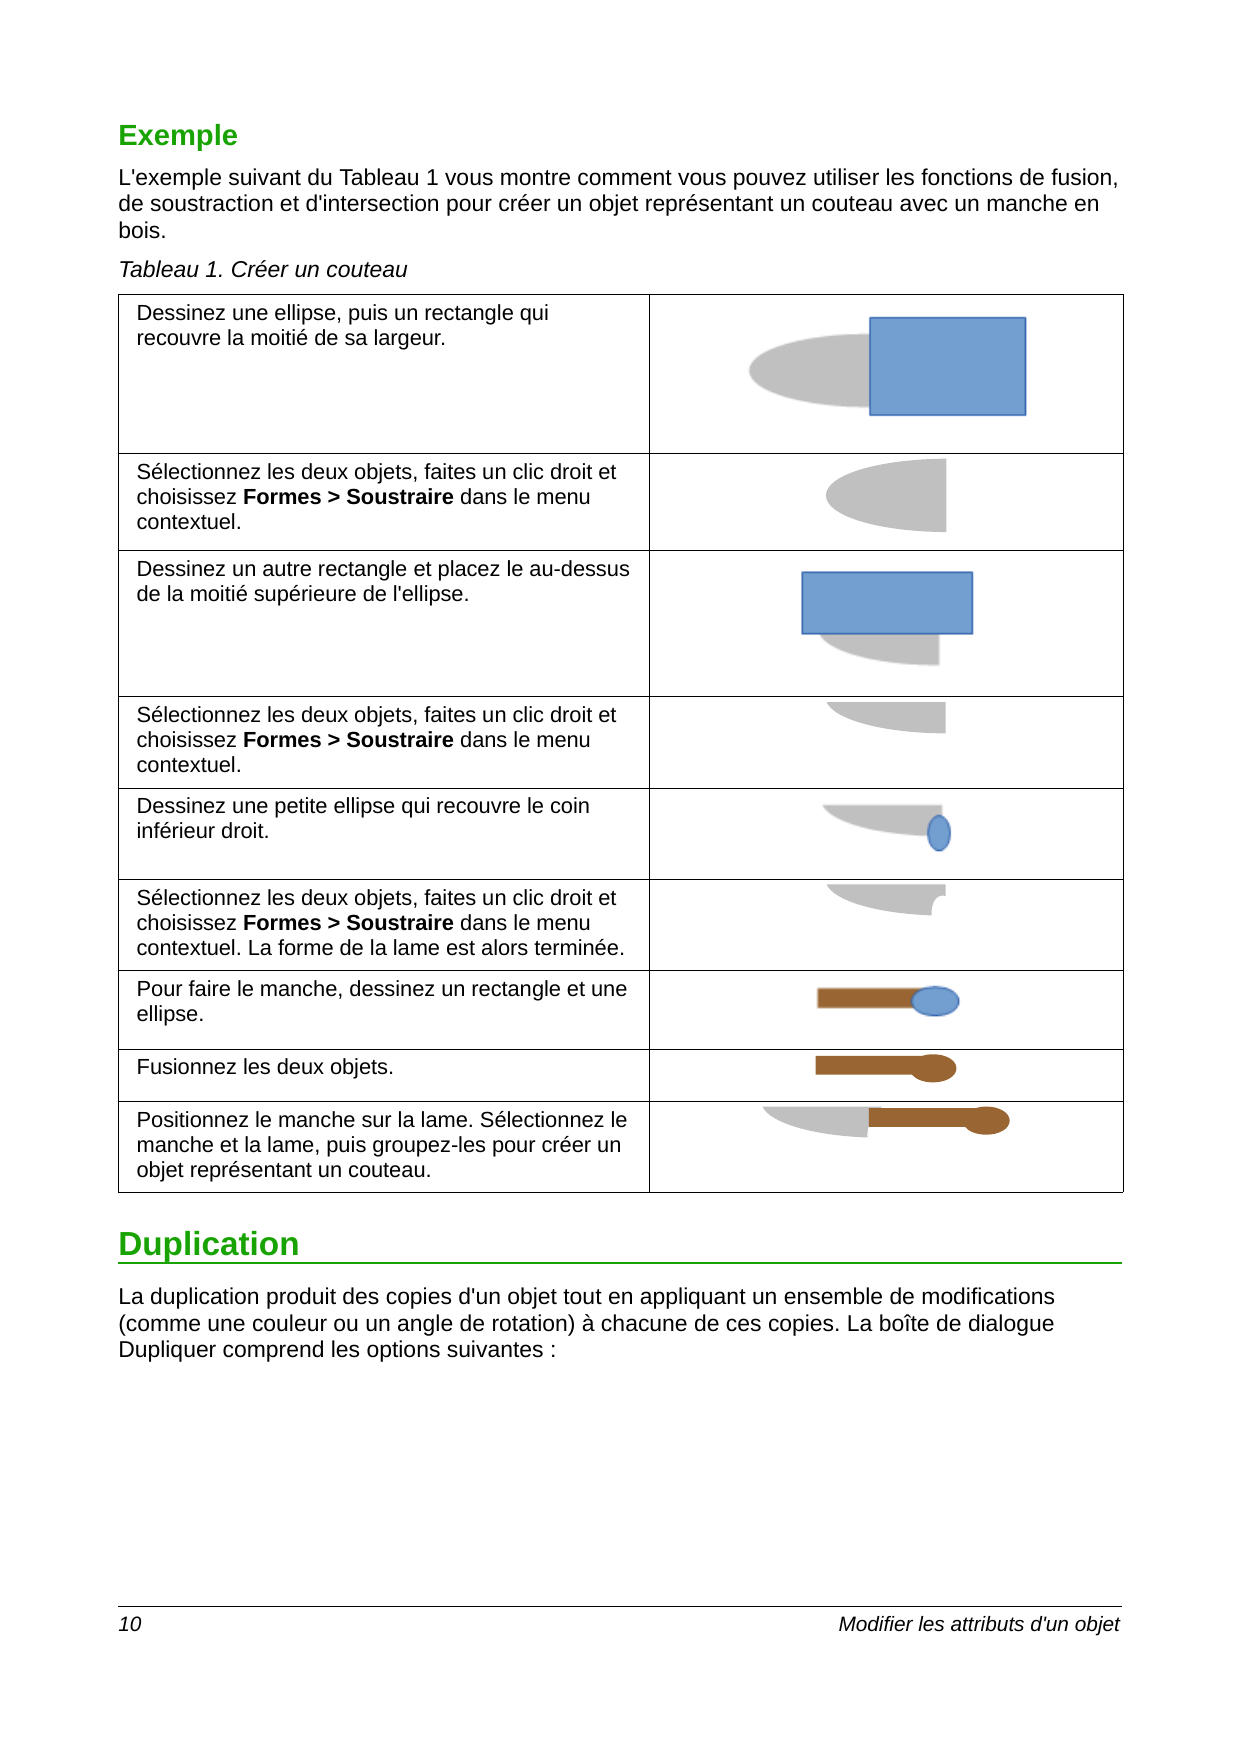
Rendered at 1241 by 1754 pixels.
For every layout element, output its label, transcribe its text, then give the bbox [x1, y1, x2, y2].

picture [736, 300, 1036, 435]
table_cell Fusionnez les deux objets. [119, 1050, 649, 1101]
subtitle Duplication [118, 1224, 1122, 1262]
table_cell [650, 1102, 1123, 1192]
table_cell [650, 971, 1123, 1048]
table_cell Sélectionnez les deux objets, faites un clic droit et choisissez Formes > Soustraire dans le menu contextuel. [119, 454, 649, 550]
table_cell Sélectionnez les deux objets, faites un clic droit et choisissez Formes > Soustraire dans le menu contextuel. La forme de la lame est alors terminée. [119, 880, 649, 970]
table_cell [650, 551, 1123, 696]
text Tableau 1. Créer un couteau [118, 256, 1122, 282]
subtitle Exemple [118, 118, 1122, 152]
table_cell Sélectionnez les deux objets, faites un clic droit et choisissez Formes > Soustraire dans le menu contextuel. [119, 697, 649, 787]
table_cell [650, 697, 1123, 787]
table_cell [650, 1050, 1123, 1101]
table_header [650, 295, 1123, 453]
picture [786, 556, 986, 679]
table_cell [650, 880, 1123, 970]
table_cell Pour faire le manche, dessinez un rectangle et une ellipse. [119, 971, 649, 1048]
text La duplication produit des copies d'un objet tout en appliquant un ensemble de modifications (comme une couleur ou un angle de rotation) à chacune de ces copies. La boîte de dialogue Dupliquer comprend les options suivantes : [118, 1283, 1122, 1362]
table_cell [650, 454, 1123, 550]
table_cell [650, 789, 1123, 879]
table_cell Positionnez le manche sur la lame. Sélectionnez le manche et la lame, puis groupez-les pour créer un objet représentant un couteau. [119, 1102, 649, 1192]
picture [814, 793, 958, 861]
picture [803, 975, 969, 1031]
table_cell Dessinez une petite ellipse qui recouvre le coin inférieur droit. [119, 789, 649, 879]
table_header Dessinez une ellipse, puis un rectangle qui recouvre la moitié de sa largeur. [119, 295, 649, 453]
text L'exemple suivant du Tableau 1 vous montre comment vous pouvez utiliser les fonctions de fusion, de soustraction et d'intersection pour créer un objet représentant un couteau avec un manche en bois. [118, 164, 1122, 243]
table_cell Dessinez un autre rectangle et placez le au-dessus de la moitié supérieure de l'ellipse. [119, 551, 649, 696]
